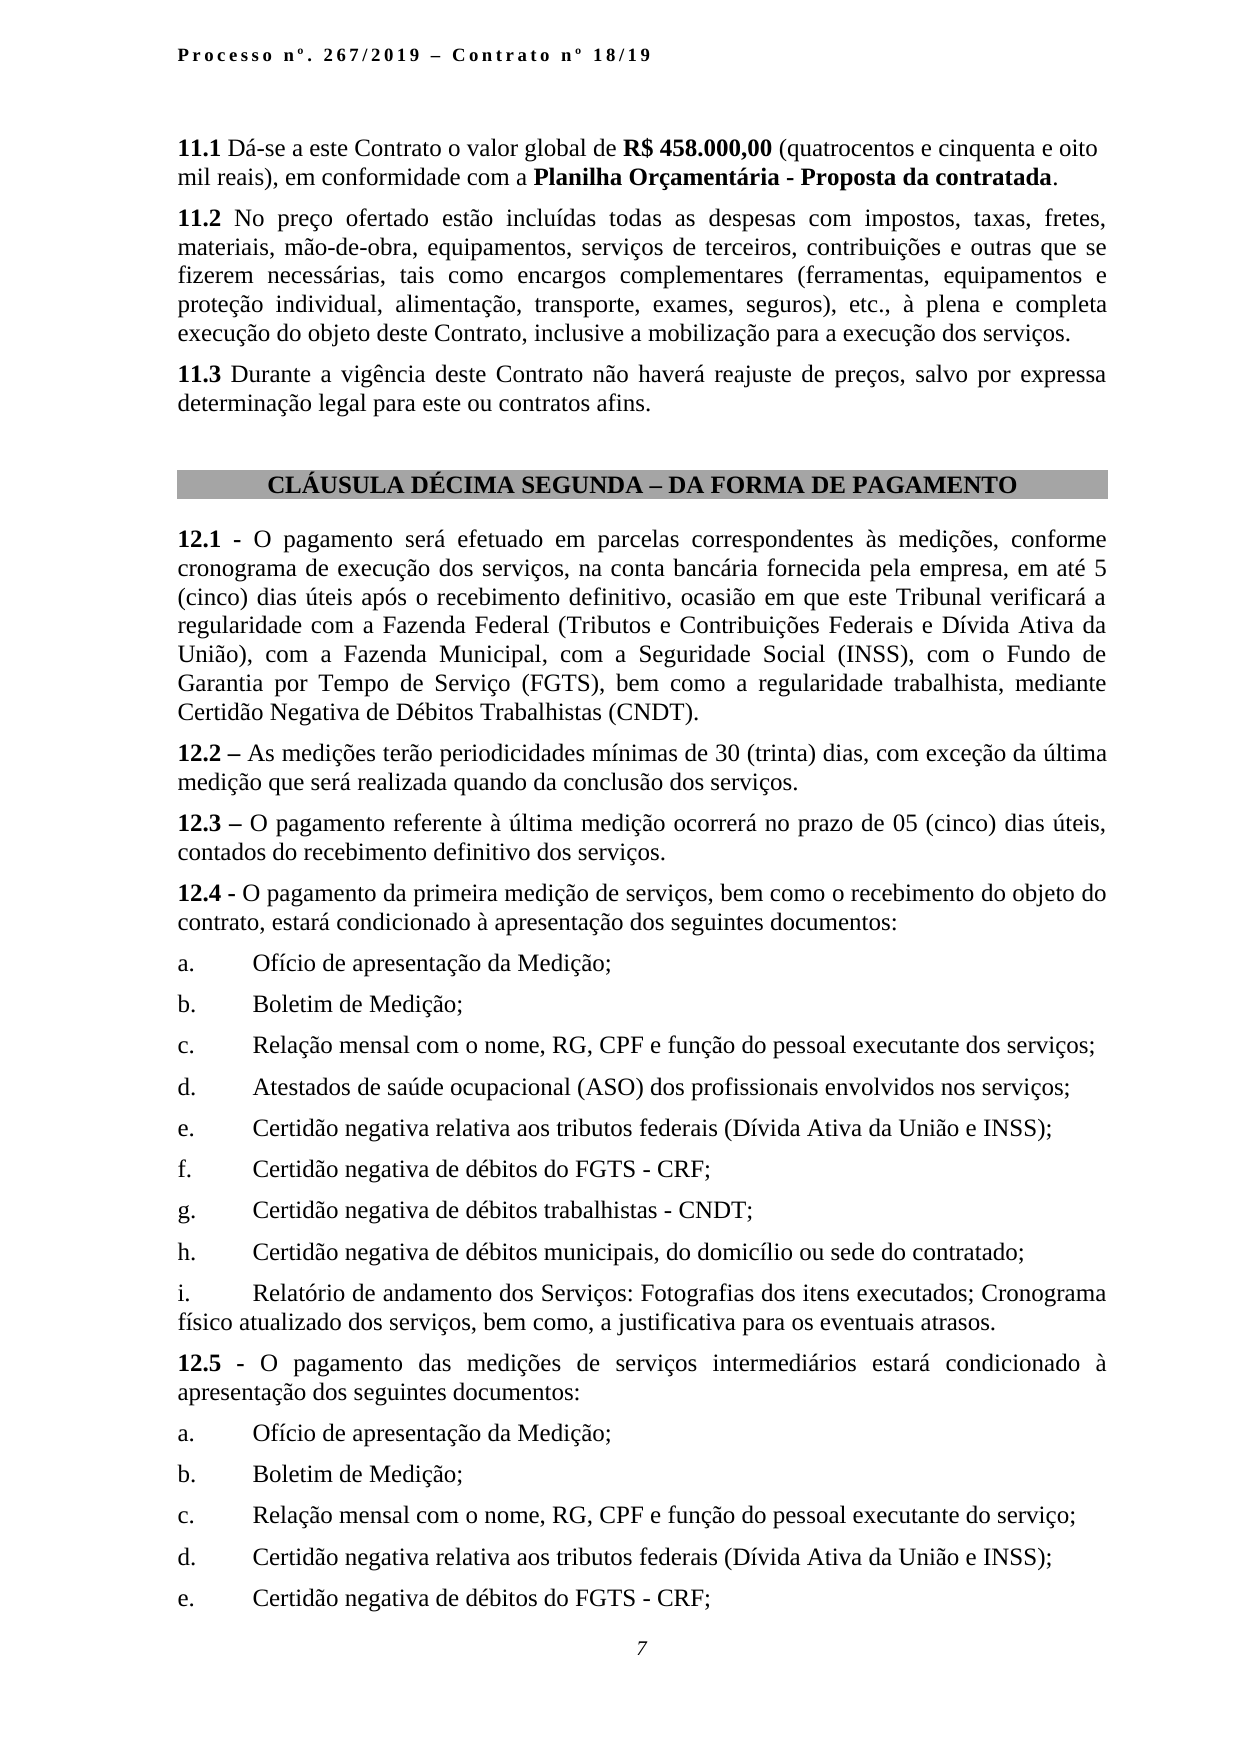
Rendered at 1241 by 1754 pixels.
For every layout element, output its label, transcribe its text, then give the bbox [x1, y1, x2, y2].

text 11.2 No preço ofertado estão incluídas todas as despesas com impostos, taxas, fretes, materiais, mão-de-obra, equipamentos, serviços de terceiros, contribuições e outras que se fizerem necessárias, tais como encargos complementares (ferramentas, equipamentos e proteção individual, alimentação, transporte, exames, seguros), etc., à plena e completa execução do objeto deste Contrato, inclusive a mobilização para a execução dos serviços. [177, 203, 1108, 347]
text 11.3 Durante a vigência deste Contrato não haverá reajuste de preços, salvo por expressa determinação legal para este ou contratos afins. [177, 359, 1108, 417]
text a. Ofício de apresentação da Medição; [177, 948, 1108, 977]
text 11.1 Dá-se a este Contrato o valor global de R$ 458.000,00 (quatrocentos e cinquenta e oito mil reais), em conformidade com a Planilha Orçamentária - Proposta da contratada. [177, 133, 1108, 190]
text 12.2 – As medições terão periodicidades mínimas de 30 (trinta) dias, com exceção da última medição que será realizada quando da conclusão dos serviços. [177, 738, 1108, 795]
text a. Ofício de apresentação da Medição; [177, 1418, 1108, 1447]
text i. Relatório de andamento dos Serviços: Fotografias dos itens executados; Cronograma físico atualizado dos serviços, bem como, a justificativa para os eventuais atrasos. [177, 1278, 1108, 1335]
text h. Certidão negativa de débitos municipais, do domicílio ou sede do contratado; [177, 1237, 1108, 1265]
text d. Atestados de saúde ocupacional (ASO) dos profissionais envolvidos nos serviços; [177, 1072, 1108, 1100]
text f. Certidão negativa de débitos do FGTS - CRF; [177, 1154, 1108, 1183]
text 12.5 - O pagamento das medições de serviços intermediários estará condicionado à apresentação dos seguintes documentos: [177, 1348, 1108, 1405]
text c. Relação mensal com o nome, RG, CPF e função do pessoal executante dos serviços; [177, 1030, 1108, 1059]
text b. Boletim de Medição; [177, 989, 1108, 1018]
text b. Boletim de Medição; [177, 1459, 1108, 1488]
text e. Certidão negativa relativa aos tributos federais (Dívida Ativa da União e INSS); [177, 1113, 1108, 1142]
text CLÁUSULA DÉCIMA SEGUNDA – DA FORMA DE PAGAMENTO [177, 470, 1108, 499]
text e. Certidão negativa de débitos do FGTS - CRF; [177, 1583, 1108, 1612]
text d. Certidão negativa relativa aos tributos federais (Dívida Ativa da União e INSS); [177, 1542, 1108, 1570]
text g. Certidão negativa de débitos trabalhistas - CNDT; [177, 1195, 1108, 1224]
text c. Relação mensal com o nome, RG, CPF e função do pessoal executante do serviço; [177, 1500, 1108, 1529]
text 12.4 - O pagamento da primeira medição de serviços, bem como o recebimento do objeto do contrato, estará condicionado à apresentação dos seguintes documentos: [177, 878, 1108, 935]
text 12.3 – O pagamento referente à última medição ocorrerá no prazo de 05 (cinco) dias úteis, contados do recebimento definitivo dos serviços. [177, 808, 1108, 865]
text 12.1 - O pagamento será efetuado em parcelas correspondentes às medições, conforme cronograma de execução dos serviços, na conta bancária fornecida pela empresa, em até 5 (cinco) dias úteis após o recebimento definitivo, ocasião em que este Tribunal verificará a regularidade com a Fazenda Federal (Tributos e Contribuições Federais e Dívida Ativa da União), com a Fazenda Municipal, com a Seguridade Social (INSS), com o Fundo de Garantia por Tempo de Serviço (FGTS), bem como a regularidade trabalhista, mediante Certidão Negativa de Débitos Trabalhistas (CNDT). [177, 524, 1108, 725]
